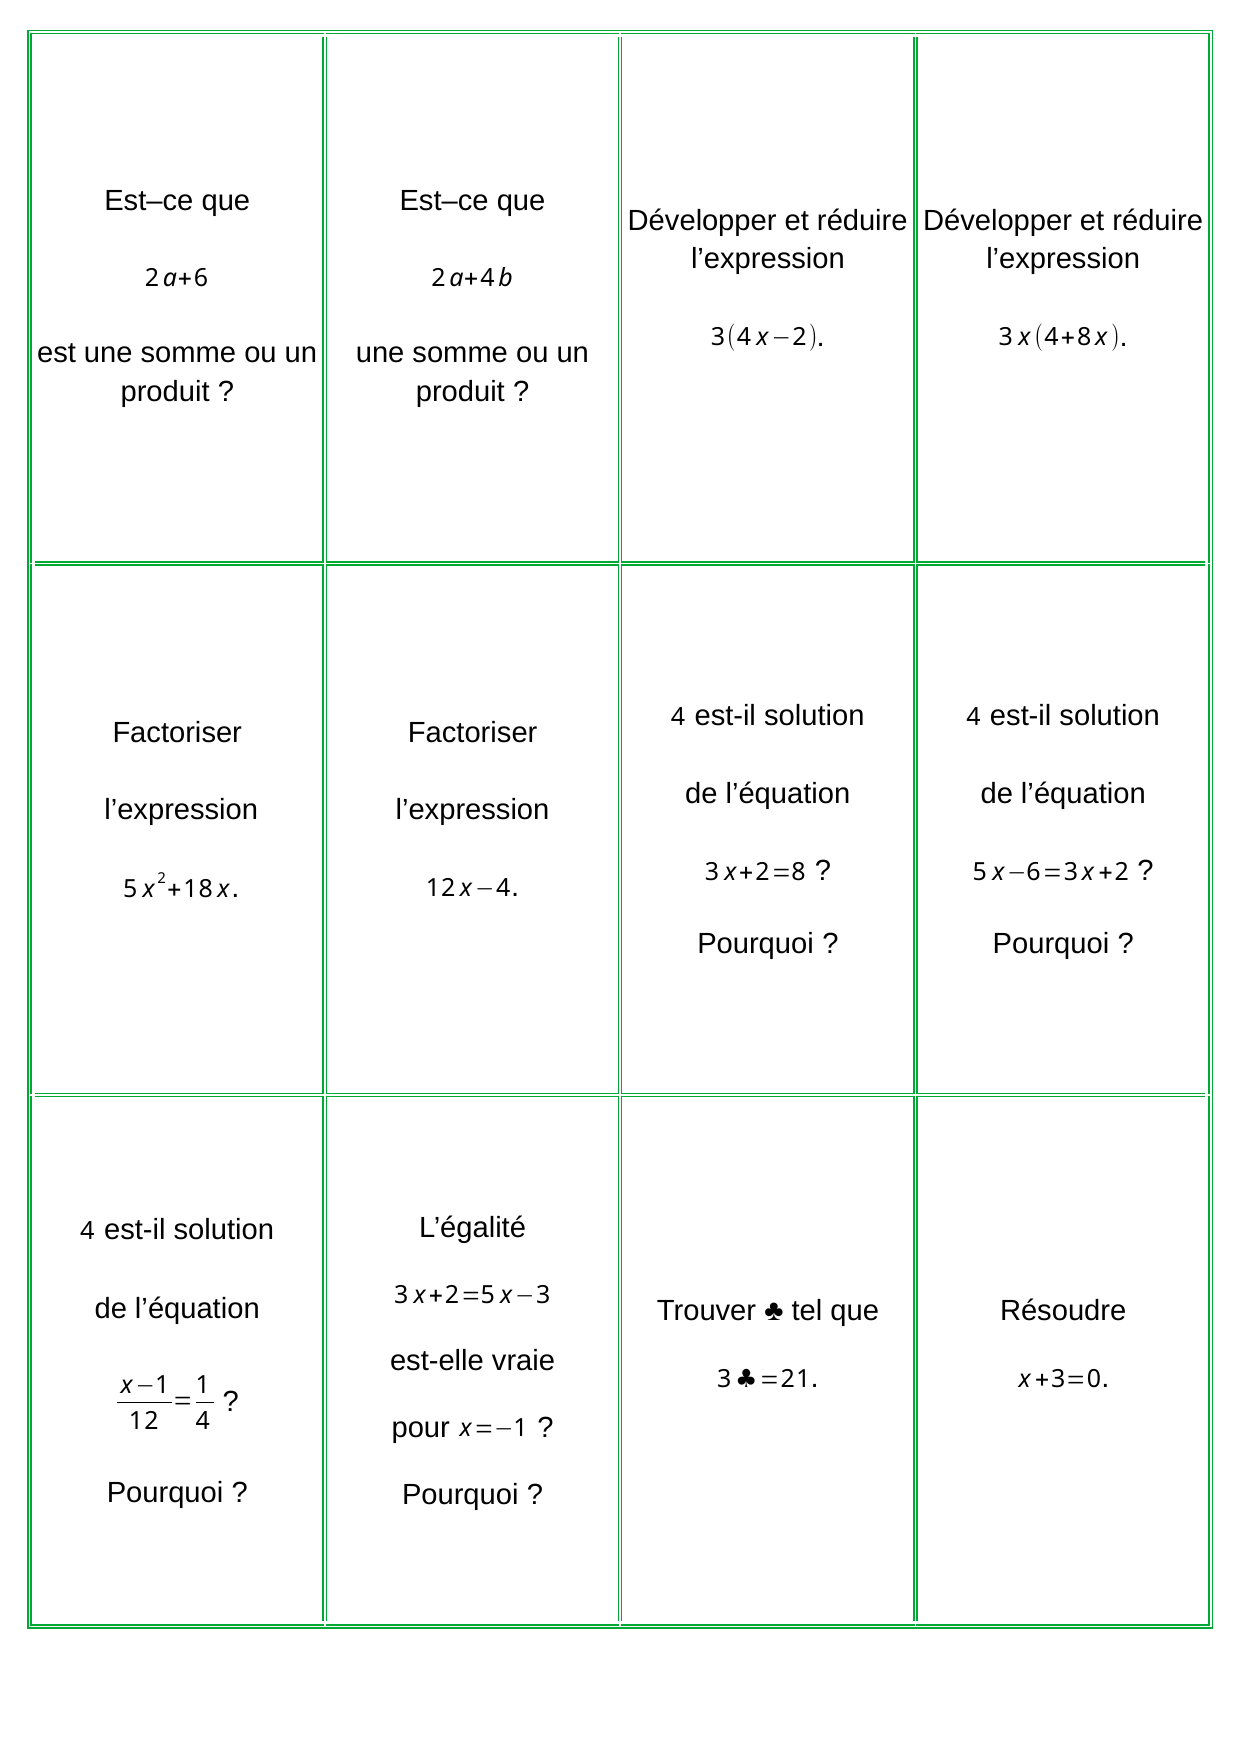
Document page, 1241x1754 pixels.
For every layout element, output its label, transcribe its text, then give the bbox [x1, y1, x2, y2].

table_header Développer et réduire l’expression . [620, 34, 915, 561]
table_header Est–ce que est une somme ou un produit ? [30, 31, 325, 561]
table_cell est-il solution de l’équation ? Pourquoi ? [622, 566, 913, 1092]
table_cell Trouver ♣ tel que . [620, 1097, 915, 1624]
table_header Est–ce que une somme ou un produit ? [325, 31, 620, 561]
table_cell Factoriser l’expression . [30, 561, 325, 1092]
table_cell Résoudre . [915, 1093, 1211, 1624]
table_cell est-il solution de l’équation ? Pourquoi ? [30, 1093, 325, 1624]
table_header Développer et réduire l’expression . [915, 31, 1211, 561]
table_cell Factoriser l’expression . [327, 566, 618, 1092]
table_cell est-il solution de l’équation ? Pourquoi ? [915, 561, 1211, 1092]
table_cell L’égalité est-elle vraie pour ? Pourquoi ? [325, 1093, 620, 1624]
